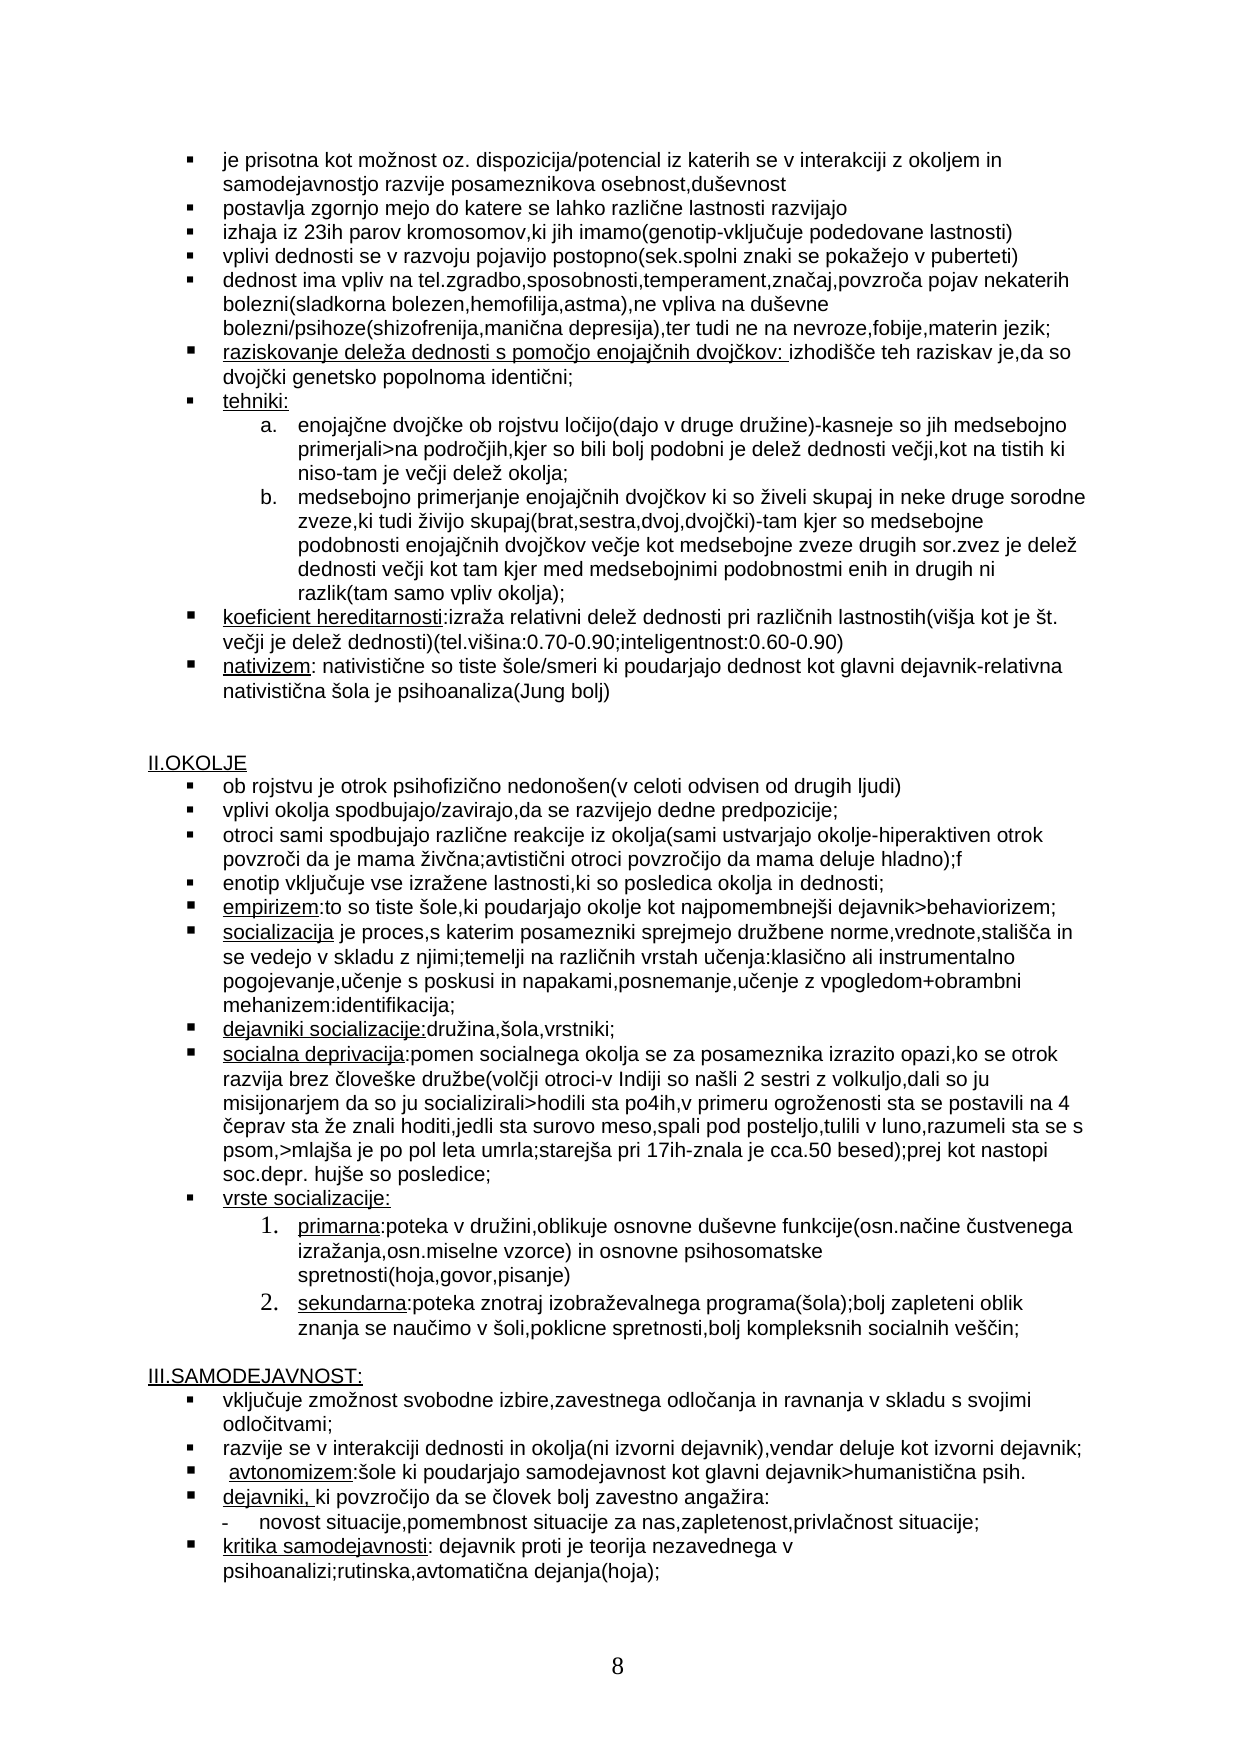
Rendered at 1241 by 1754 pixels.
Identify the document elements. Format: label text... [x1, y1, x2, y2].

list enotip vključuje vse izražene lastnosti,ki so posledica okolja in dednosti; [185, 870, 1087, 894]
list novost situacije,pomembnost situacije za nas,zapletenost,privlačnost situacije; [221, 1509, 1087, 1534]
list dejavniki socializacije:družina,šola,vrstniki; [185, 1016, 1087, 1041]
list empirizem:to so tiste šole,ki poudarjajo okolje kot najpomembnejši dejavnik>behaviorizem; [185, 894, 1087, 919]
list tehniki: [185, 389, 1087, 413]
list postavlja zgornjo mejo do katere se lahko različne lastnosti razvijajo [185, 196, 1087, 220]
list razvije se v interakciji dednosti in okolja(ni izvorni dejavnik),vendar deluje kot izvorni dejavnik; [185, 1436, 1087, 1459]
list socializacija je proces,s katerim posamezniki sprejmejo družbene norme,vrednote,stališča in se vedejo v skladu z njimi;temelji na različnih vrstah učenja:klasično ali instrumentalno pogojevanje,učenje s poskusi in napakami,posnemanje,učenje z vpogledom+obrambni mehanizem:identifikacija; [185, 919, 1087, 1016]
list koeficient hereditarnosti:izraža relativni delež dednosti pri različnih lastnostih(višja kot je št. večji je delež dednosti)(tel.višina:0.70-0.90;inteligentnost:0.60-0.90) [185, 604, 1087, 653]
list vplivi dednosti se v razvoju pojavijo postopno(sek.spolni znaki se pokažejo v puberteti) [185, 244, 1087, 268]
text III.SAMODEJAVNOST: [148, 1363, 1087, 1387]
list raziskovanje deleža dednosti s pomočjo enojajčnih dvojčkov: izhodišče teh raziskav je,da so dvojčki genetsko popolnoma identični; [185, 340, 1087, 389]
list je prisotna kot možnost oz. dispozicija/potencial iz katerih se v interakciji z okoljem in samodejavnostjo razvije posameznikova osebnost,duševnost [185, 148, 1087, 196]
list vrste socializacije: [185, 1186, 1087, 1210]
list sekundarna:poteka znotraj izobraževalnega programa(šola);bolj zapleteni oblik znanja se naučimo v šoli,poklicne spretnosti,bolj kompleksnih socialnih veščin; [260, 1287, 1087, 1339]
list avtonomizem:šole ki poudarjajo samodejavnost kot glavni dejavnik>humanistična psih. [185, 1459, 1087, 1484]
list vplivi okolja spodbujajo/zavirajo,da se razvijejo dedne predpozicije; [185, 798, 1087, 822]
list ob rojstvu je otrok psihofizično nedonošen(v celoti odvisen od drugih ljudi) [185, 774, 1087, 798]
list vključuje zmožnost svobodne izbire,zavestnega odločanja in ravnanja v skladu s svojimi odločitvami; [185, 1387, 1087, 1436]
text II.OKOLJE [148, 750, 1087, 774]
list nativizem: nativistične so tiste šole/smeri ki poudarjajo dednost kot glavni dejavnik-relativna nativistična šola je psihoanaliza(Jung bolj) [185, 653, 1087, 702]
list socialna deprivacija:pomen socialnega okolja se za posameznika izrazito opazi,ko se otrok razvija brez človeške družbe(volčji otroci-v Indiji so našli 2 sestri z volkuljo,dali so ju misijonarjem da so ju socializirali>hodili sta po4ih,v primeru ogroženosti sta se postavili na 4 čeprav sta že znali hoditi,jedli sta surovo meso,spali pod posteljo,tulili v luno,razumeli sta se s psom,>mlajša je po pol leta umrla;starejša pri 17ih-znala je cca.50 besed);prej kot nastopi soc.depr. hujše so posledice; [185, 1041, 1087, 1186]
list otroci sami spodbujajo različne reakcije iz okolja(sami ustvarjajo okolje-hiperaktiven otrok povzroči da je mama živčna;avtistični otroci povzročijo da mama deluje hladno);f [185, 822, 1087, 870]
list enojajčne dvojčke ob rojstvu ločijo(dajo v druge družine)-kasneje so jih medsebojno primerjali>na področjih,kjer so bili bolj podobni je delež dednosti večji,kot na tistih ki niso-tam je večji delež okolja; [260, 413, 1087, 485]
list primarna:poteka v družini,oblikuje osnovne duševne funkcije(osn.načine čustvenega izražanja,osn.miselne vzorce) in osnovne psihosomatske spretnosti(hoja,govor,pisanje) [260, 1210, 1087, 1287]
list dednost ima vpliv na tel.zgradbo,sposobnosti,temperament,značaj,povzroča pojav nekaterih bolezni(sladkorna bolezen,hemofilija,astma),ne vpliva na duševne bolezni/psihoze(shizofrenija,manična depresija),ter tudi ne na nevroze,fobije,materin jezik; [185, 268, 1087, 340]
list medsebojno primerjanje enojajčnih dvojčkov ki so živeli skupaj in neke druge sorodne zveze,ki tudi živijo skupaj(brat,sestra,dvoj,dvojčki)-tam kjer so medsebojne podobnosti enojajčnih dvojčkov večje kot medsebojne zveze drugih sor.zvez je delež dednosti večji kot tam kjer med medsebojnimi podobnostmi enih in drugih ni razlik(tam samo vpliv okolja); [260, 485, 1087, 604]
list kritika samodejavnosti: dejavnik proti je teorija nezavednega v psihoanalizi;rutinska,avtomatična dejanja(hoja); [185, 1534, 1087, 1583]
list dejavniki, ki povzročijo da se človek bolj zavestno angažira: [185, 1484, 1087, 1509]
list izhaja iz 23ih parov kromosomov,ki jih imamo(genotip-vključuje podedovane lastnosti) [185, 220, 1087, 244]
